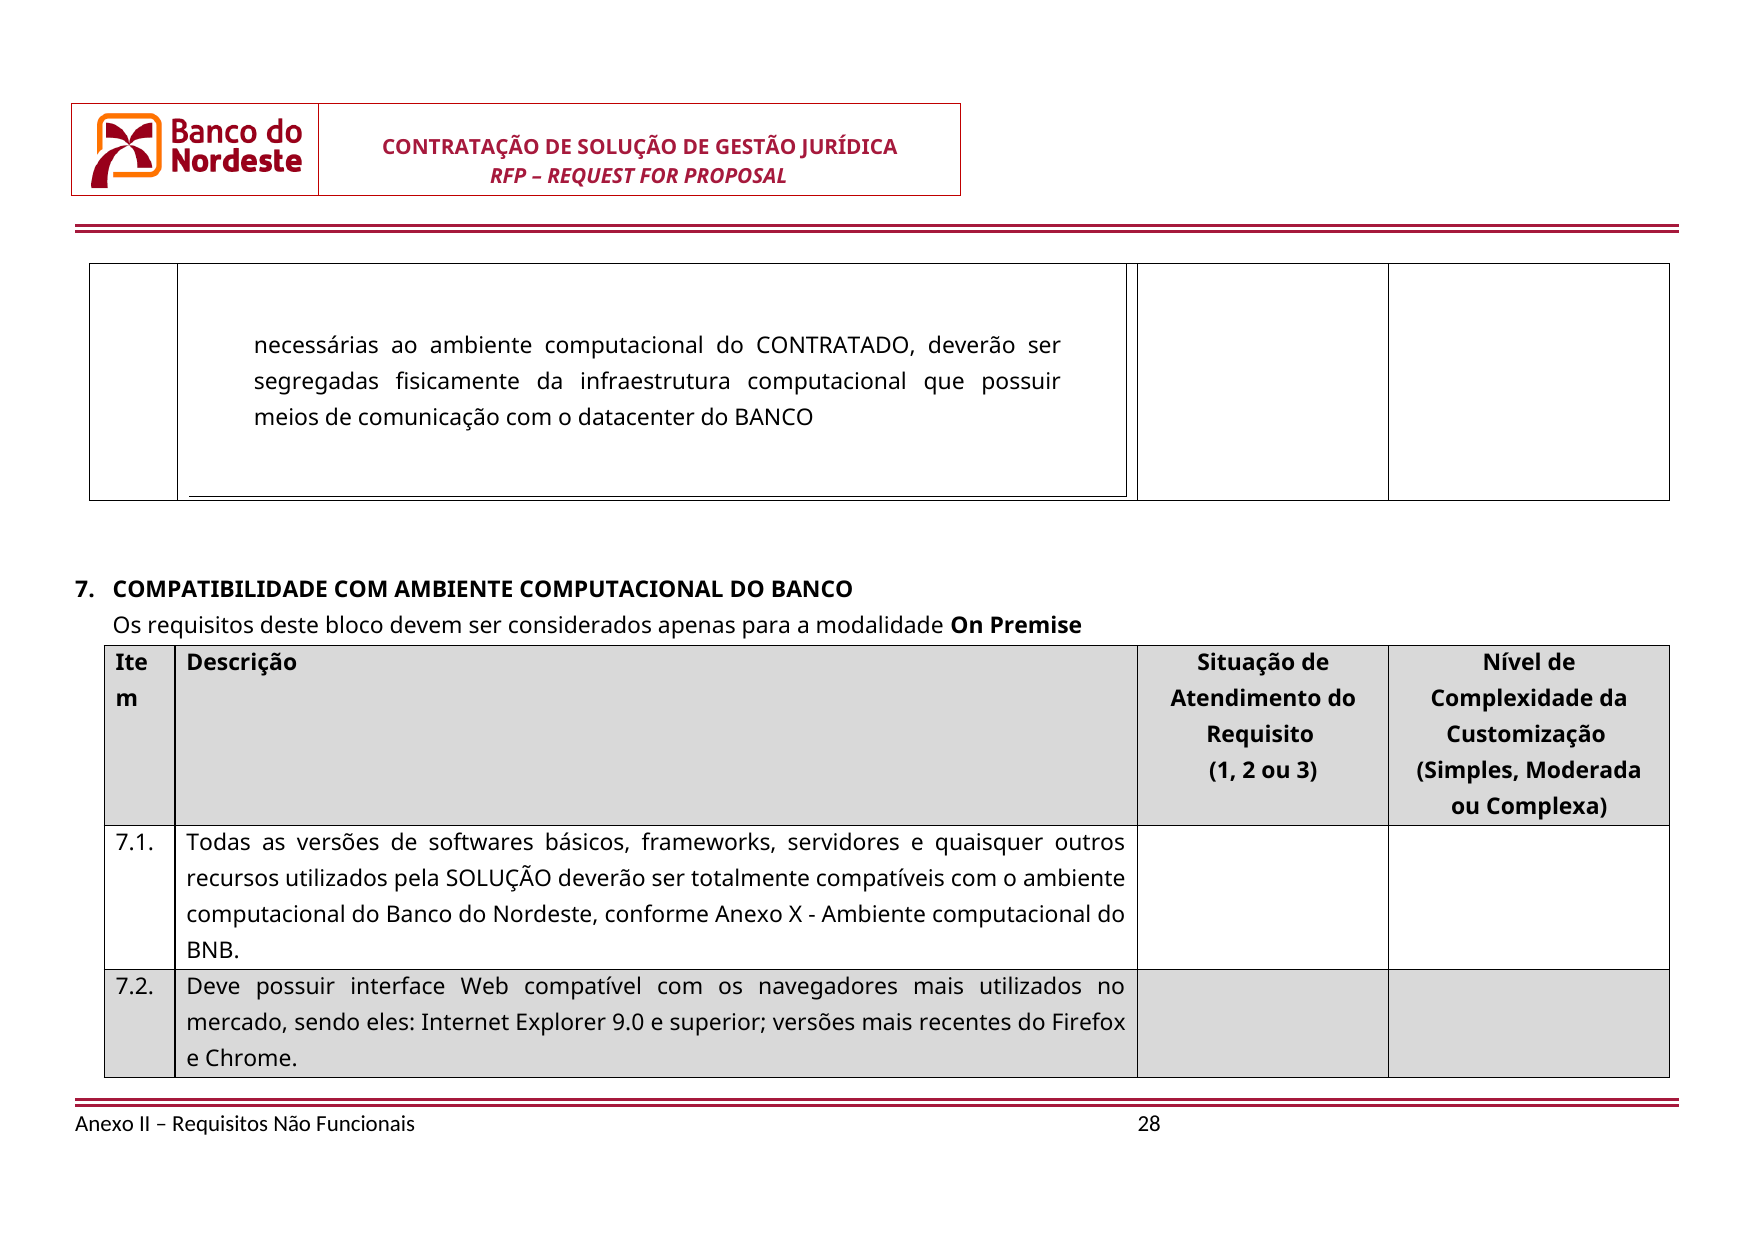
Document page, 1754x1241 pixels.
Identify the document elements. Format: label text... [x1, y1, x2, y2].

table_cell [105, 970, 174, 1077]
table_cell necessárias ao ambiente computacional do CONTRATADO, deverão ser segregadas fisicamente da infraestrutura computacional que possuir meios de comunicação com o datacenter do BANCO [178, 264, 1137, 500]
table_header Nível de Complexidade da Customização (Simples, Moderada ou Complexa) [1389, 646, 1669, 825]
table_cell Deve possuir interface Web compatível com os navegadores mais utilizados no mercado, sendo eles: Internet Explorer 9.0 e superior; versões mais recentes do Firefox e Chrome. [176, 970, 1137, 1077]
table_cell [1389, 826, 1669, 969]
table_cell Todas as versões de softwares básicos, frameworks, servidores e quaisquer outros recursos utilizados pela SOLUÇÃO deverão ser totalmente compatíveis com o ambiente computacional do Banco do Nordeste, conforme Anexo X - Ambiente computacional do BNB. [176, 826, 1137, 969]
table_cell [1389, 970, 1669, 1077]
table_cell [90, 264, 177, 500]
table_cell [105, 826, 174, 969]
table_header Item [105, 646, 174, 825]
table_header Situação de Atendimento do Requisito (1, 2 ou 3) [1138, 646, 1388, 825]
table_cell [1138, 264, 1388, 500]
text Os requisitos deste bloco devem ser considerados apenas para a modalidade On Premise [112, 609, 1679, 641]
table_cell [1138, 970, 1388, 1077]
table_header Descrição [176, 646, 1137, 825]
table_cell [1389, 264, 1669, 500]
list COMPATIBILIDADE COM AMBIENTE COMPUTACIONAL DO BANCO [75, 573, 1679, 604]
table_cell [1138, 826, 1388, 969]
